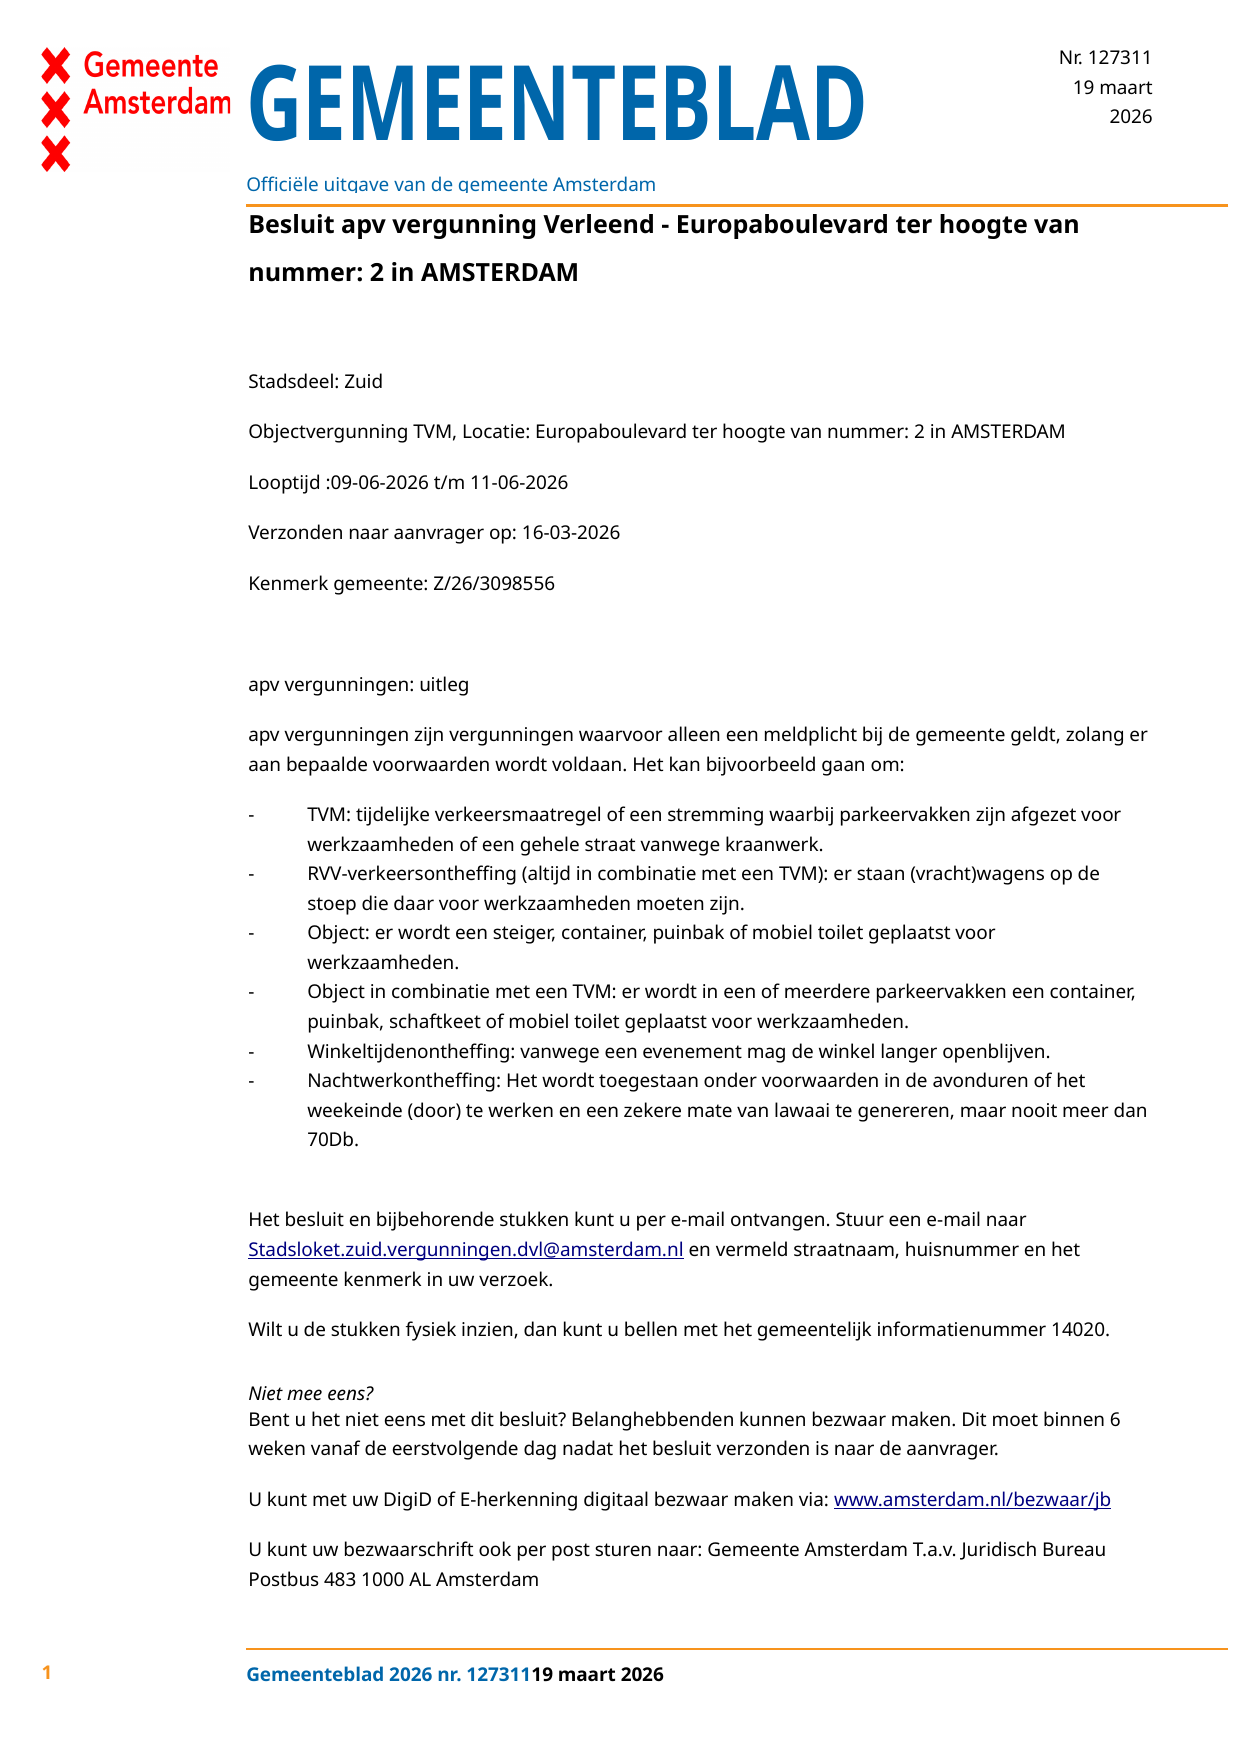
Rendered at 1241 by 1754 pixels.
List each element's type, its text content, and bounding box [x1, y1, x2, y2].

list Nachtwerkontheffing: Het wordt toegestaan onder voorwaarden in de avonduren of het weekeinde (door) te werken en een zekere mate van lawaai te genereren, maar nooit meer dan 70Db. [248, 1067, 1152, 1152]
list Winkeltijdenontheffing: vanwege een evenement mag de winkel langer openblijven. [248, 1038, 1152, 1064]
text Wilt u de stukken fysiek inzien, dan kunt u bellen met het gemeentelijk informatienummer 14020. [248, 1316, 1152, 1342]
text Looptijd :09-06-2026 t/m 11-06-2026 [248, 469, 1152, 495]
text U kunt met uw DigiD of E-herkenning digitaal bezwaar maken via: www.amsterdam.nl/bezwaar/jb [248, 1486, 1152, 1512]
text Objectvergunning TVM, Locatie: Europaboulevard ter hoogte van nummer: 2 in AMSTERDAM [248, 419, 1152, 444]
text U kunt uw bezwaarschrift ook per post sturen naar: Gemeente Amsterdam T.a.v. Juridisch Bureau Postbus 483 1000 AL Amsterdam [248, 1536, 1152, 1592]
list RVV-verkeersontheffing (altijd in combinatie met een TVM): er staan (vracht)wagens op de stoep die daar voor werkzaamheden moeten zijn. [248, 860, 1152, 916]
text Niet mee eens? [248, 1380, 1152, 1406]
text Het besluit en bijbehorende stukken kunt u per e-mail ontvangen. Stuur een e-mail naar Stadsloket.zuid.vergunningen.dvl@amsterdam.nl en vermeld straatnaam, huisnummer en het gemeente kenmerk in uw verzoek. [248, 1207, 1152, 1292]
text Bent u het niet eens met dit besluit? Belanghebbenden kunnen bezwaar maken. Dit moet binnen 6 weken vanaf de eerstvolgende dag nadat het besluit verzonden is naar de aanvrager. [248, 1406, 1152, 1461]
list TVM: tijdelijke verkeersmaatregel of een stremming waarbij parkeervakken zijn afgezet voor werkzaamheden of een gehele straat vanwege kraanwerk. [248, 801, 1152, 857]
text Besluit apv vergunning Verleend - Europaboulevard ter hoogte van nummer: 2 in AMSTERDAM [248, 207, 1152, 288]
list Object in combinatie met een TVM: er wordt in een of meerdere parkeervakken een container, puinbak, schaftkeet of mobiel toilet geplaatst voor werkzaamheden. [248, 979, 1152, 1034]
text Verzonden naar aanvrager op: 16-03-2026 [248, 519, 1152, 545]
text Stadsdeel: Zuid [248, 368, 1152, 394]
picture [41, 47, 231, 172]
text Kenmerk gemeente: Z/26/3098556 [248, 570, 1152, 596]
text apv vergunningen: uitleg [248, 671, 1152, 697]
text apv vergunningen zijn vergunningen waarvoor alleen een meldplicht bij de gemeente geldt, zolang er aan bepaalde voorwaarden wordt voldaan. Het kan bijvoorbeeld gaan om: [248, 721, 1152, 777]
list Object: er wordt een steiger, container, puinbak of mobiel toilet geplaatst voor werkzaamheden. [248, 919, 1152, 975]
